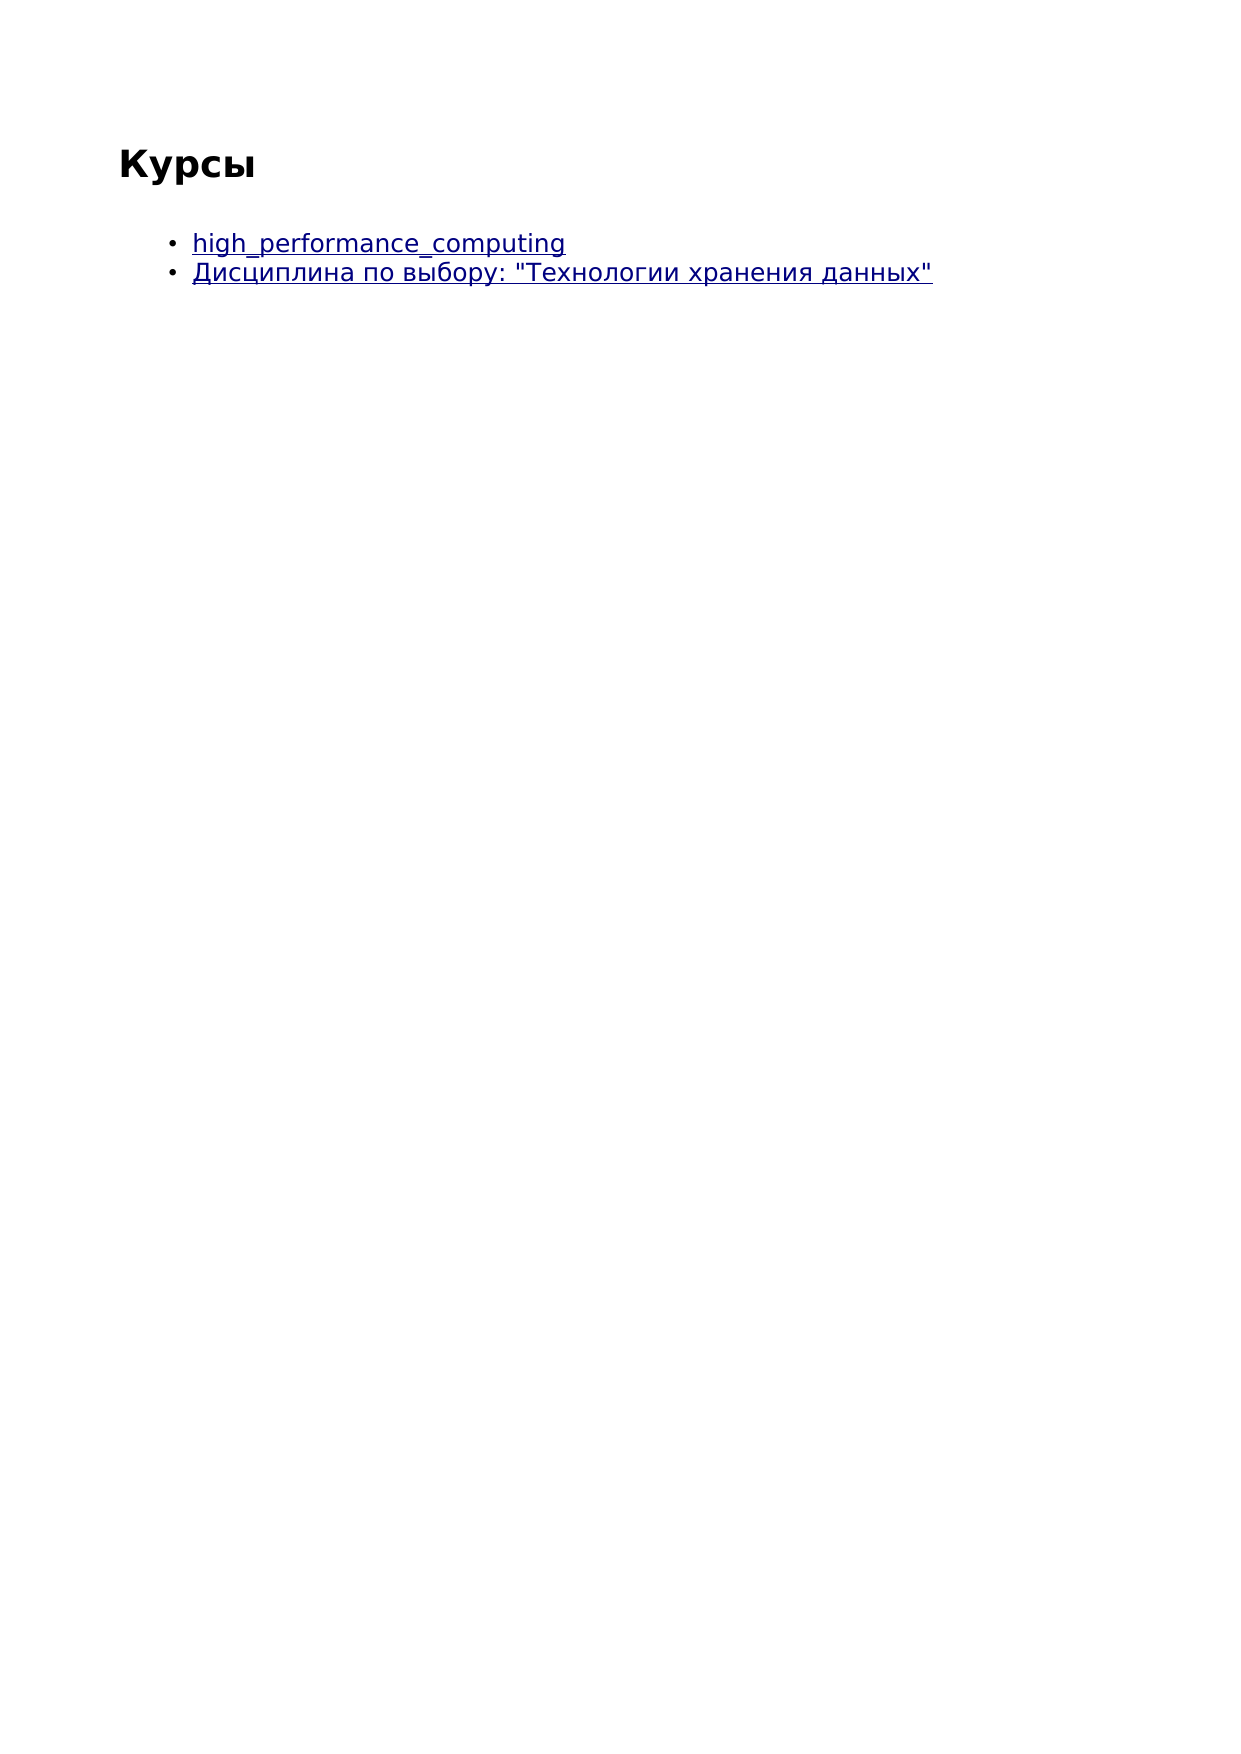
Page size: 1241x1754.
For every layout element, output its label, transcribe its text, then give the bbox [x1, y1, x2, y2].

list high_performance_computing [177, 229, 1122, 258]
list Дисциплина по выбору: "Технологии хранения данных" [177, 258, 1122, 287]
subtitle Курсы [118, 143, 1122, 187]
